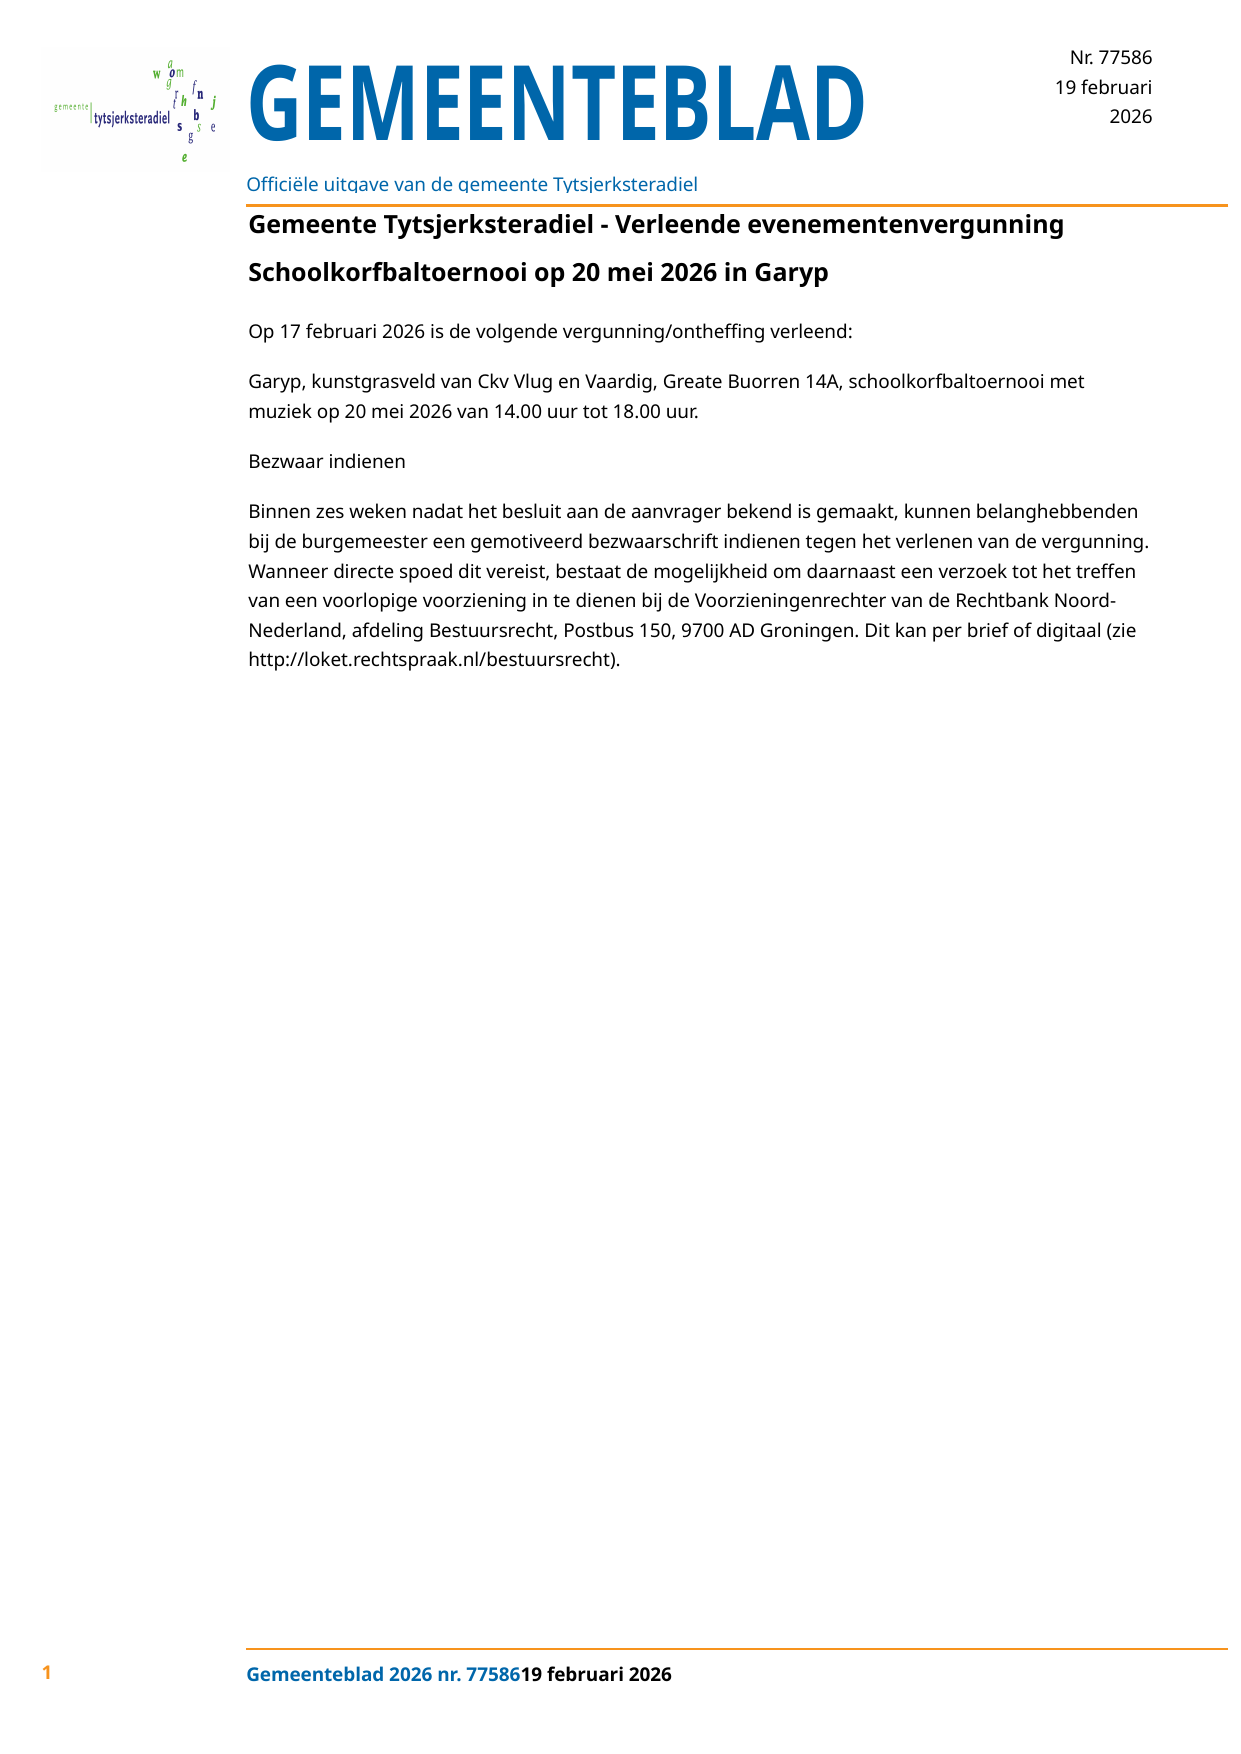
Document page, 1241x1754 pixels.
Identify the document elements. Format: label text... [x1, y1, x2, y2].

text Garyp, kunstgrasveld van Ckv Vlug en Vaardig, Greate Buorren 14A, schoolkorfbaltoernooi met muziek op 20 mei 2026 van 14.00 uur tot 18.00 uur. [248, 368, 1152, 424]
picture [41, 47, 231, 172]
text Op 17 februari 2026 is de volgende vergunning/ontheffing verleend: [248, 318, 1152, 344]
text Gemeente Tytsjerksteradiel - Verleende evenementenvergunning Schoolkorfbaltoernooi op 20 mei 2026 in Garyp [248, 207, 1152, 288]
text Binnen zes weken nadat het besluit aan de aanvrager bekend is gemaakt, kunnen belanghebbenden bij de burgemeester een gemotiveerd bezwaarschrift indienen tegen het verlenen van de vergunning. Wanneer directe spoed dit vereist, bestaat de mogelijkheid om daarnaast een verzoek tot het treffen van een voorlopige voorziening in te dienen bij de Voorzieningenrechter van de Rechtbank Noord-Nederland, afdeling Bestuursrecht, Postbus 150, 9700 AD Groningen. Dit kan per brief of digitaal (zie http://loket.rechtspraak.nl/bestuursrecht). [248, 499, 1152, 672]
text Bezwaar indienen [248, 448, 1152, 474]
